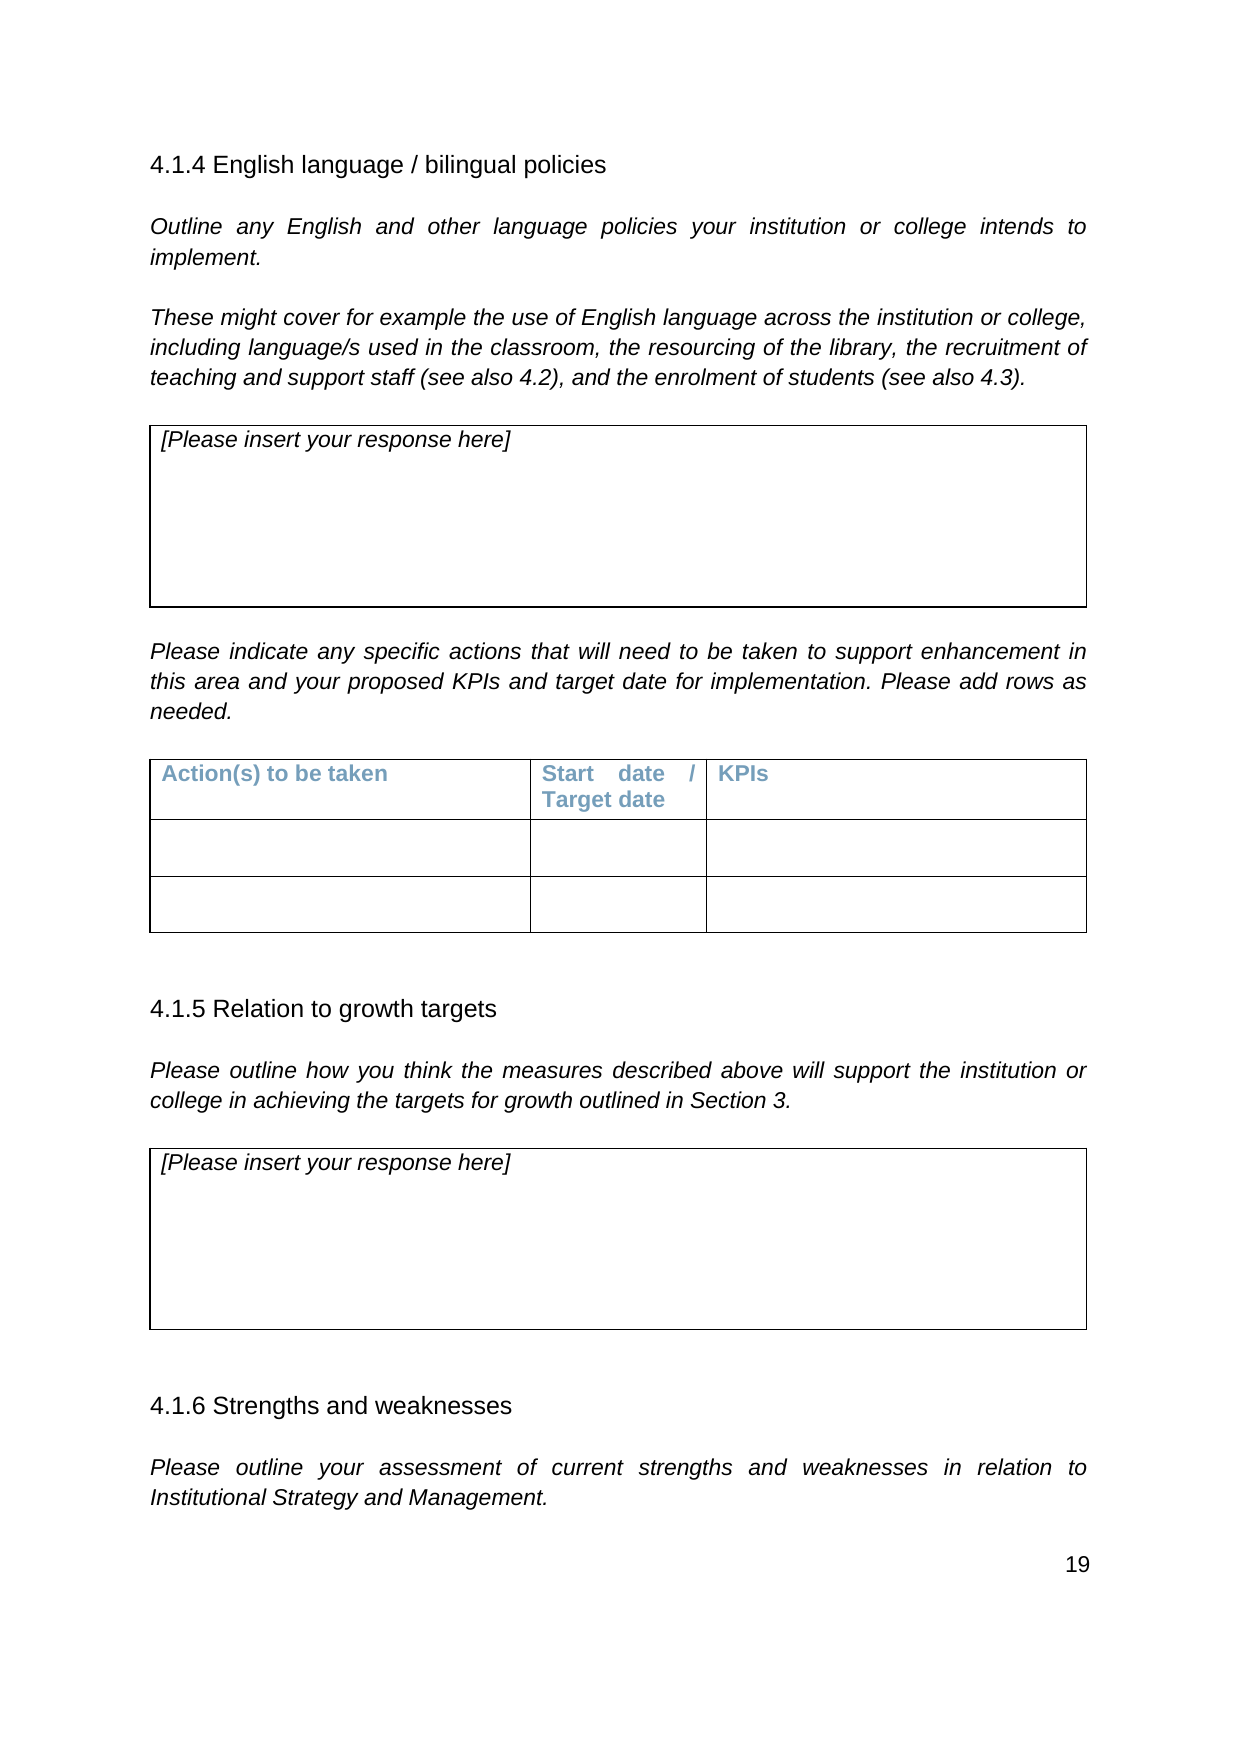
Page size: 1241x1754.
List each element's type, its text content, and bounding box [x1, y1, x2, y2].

table_header KPIs [707, 760, 1086, 819]
table_cell [707, 877, 1086, 932]
text 4.1.4 English language / bilingual policies [150, 150, 1090, 179]
table_cell [531, 877, 706, 932]
text Please indicate any specific actions that will need to be taken to support enhancement in this area and your proposed KPIs and target date for implementation. Please add rows as needed. [150, 638, 1090, 724]
table_header [Please insert your response here] [151, 426, 1086, 606]
text Outline any English and other language policies your institution or college intends to implement. [150, 213, 1090, 270]
table_cell [707, 820, 1086, 876]
table_header [Please insert your response here] [151, 1149, 1086, 1329]
table_cell [531, 820, 706, 876]
text These might cover for example the use of English language across the institution or college, including language/s used in the classroom, the resourcing of the library, the recruitment of teaching and support staff (see also 4.2), and the enrolment of students (see also 4.3). [150, 304, 1090, 391]
text 4.1.6 Strengths and weaknesses [150, 1391, 1090, 1419]
table_cell [151, 820, 530, 876]
table_cell [151, 877, 530, 932]
text 4.1.5 Relation to growth targets [150, 994, 1090, 1022]
table_header Start date / Target date [531, 760, 706, 819]
text Please outline your assessment of current strengths and weaknesses in relation to Institutional Strategy and Management. [150, 1454, 1090, 1511]
table_header Action(s) to be taken [151, 760, 530, 819]
text Please outline how you think the measures described above will support the institution or college in achieving the targets for growth outlined in Section 3. [150, 1057, 1090, 1113]
